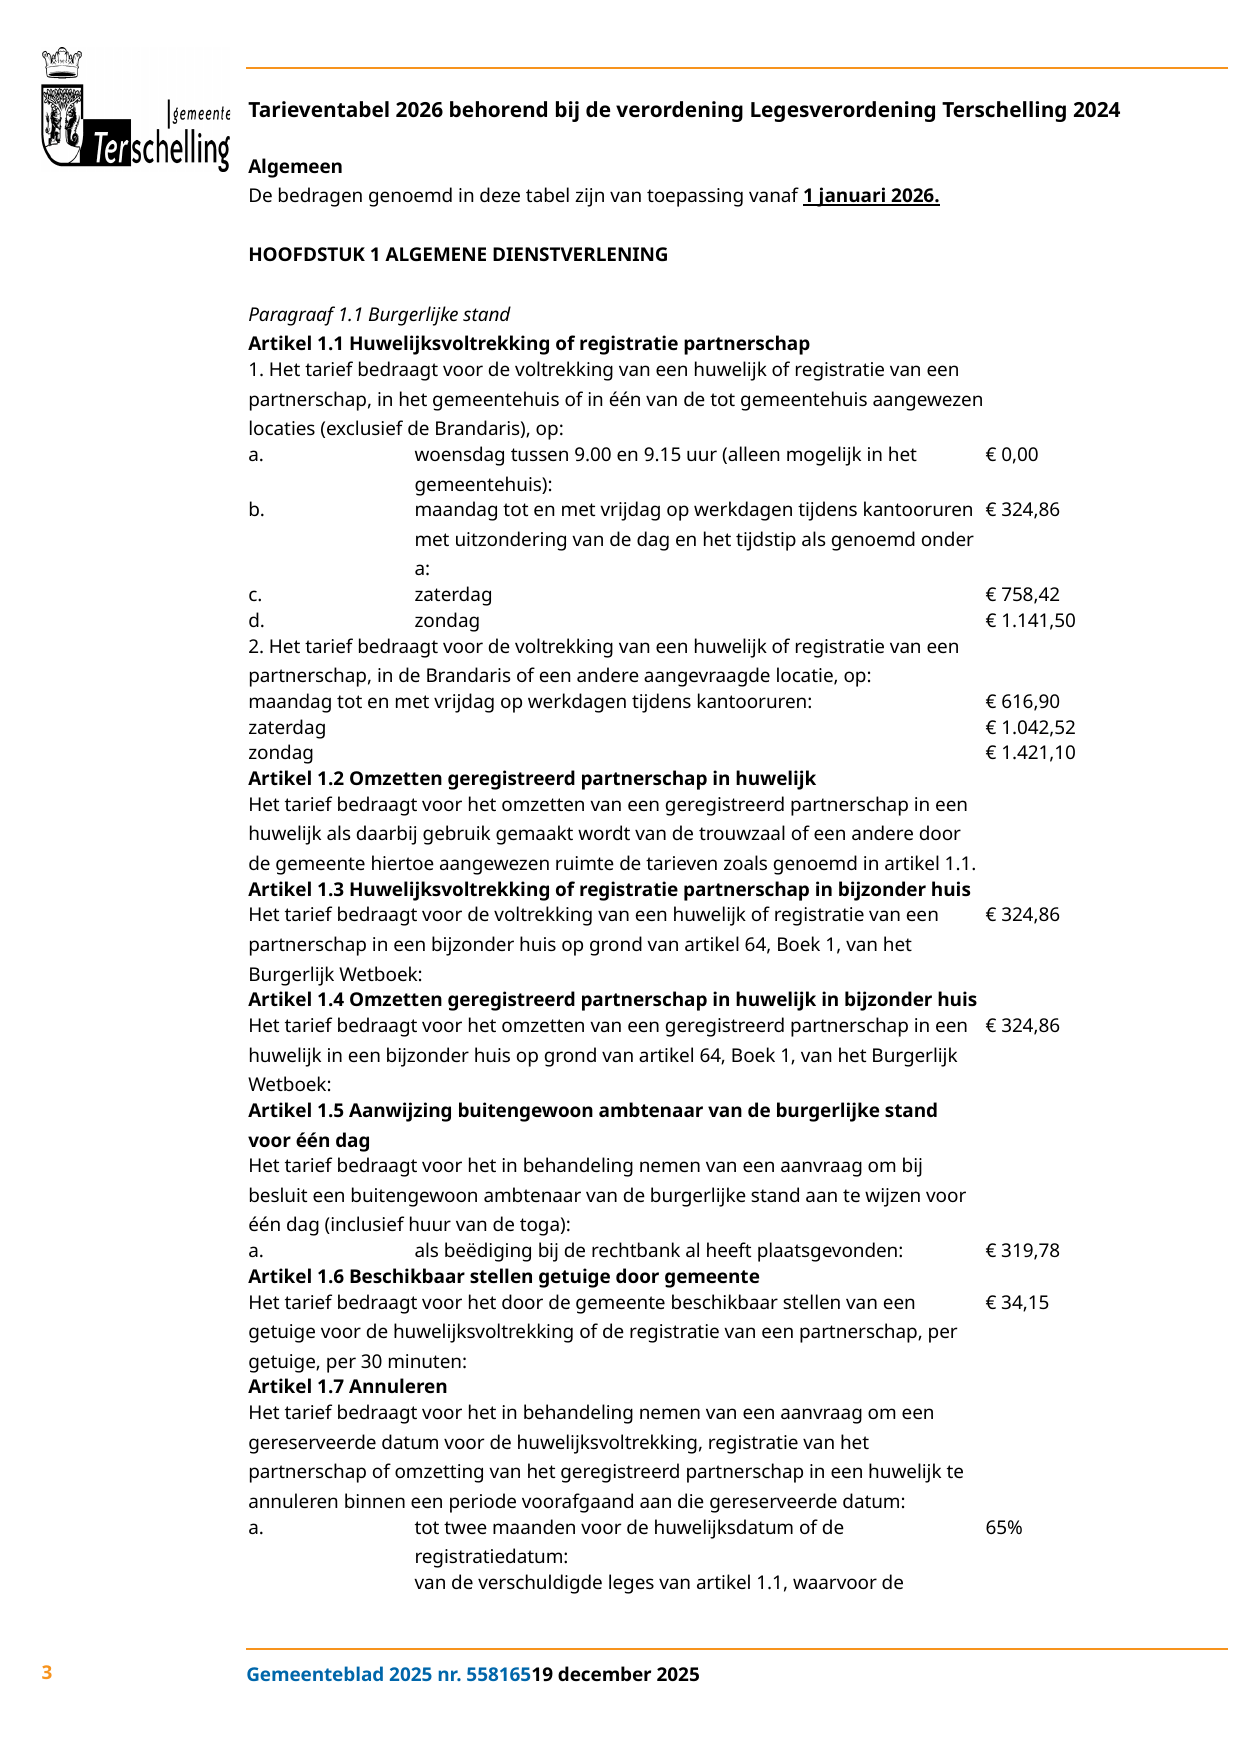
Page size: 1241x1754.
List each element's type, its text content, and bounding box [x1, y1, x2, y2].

table_cell maandag tot en met vrijdag op werkdagen tijdens kantooruren: [248, 688, 985, 714]
table_cell zondag [248, 740, 985, 765]
table_cell 65% [985, 1514, 1152, 1569]
table_cell d. [248, 607, 414, 633]
picture [41, 47, 231, 172]
table_cell woensdag tussen 9.00 en 9.15 uur (alleen mogelijk in het gemeentehuis): [414, 441, 985, 496]
table_cell b. [248, 496, 414, 581]
table_cell [985, 1400, 1152, 1514]
text HOOFDSTUK 1 ALGEMENE DIENSTVERLENING [248, 242, 1152, 267]
table_cell [985, 765, 1152, 791]
table_cell [248, 1569, 414, 1595]
table_cell Artikel 1.6 Beschikbaar stellen getuige door gemeente [248, 1263, 985, 1289]
table_cell [985, 876, 1152, 902]
table_cell [985, 1097, 1152, 1152]
table_cell Het tarief bedraagt voor het door de gemeente beschikbaar stellen van een getuige voor de huwelijksvoltrekking of de registratie van een partnerschap, per getuige, per 30 minuten: [248, 1289, 985, 1374]
text De bedragen genoemd in deze tabel zijn van toepassing vanaf 1 januari 2026. [248, 182, 1152, 208]
table_cell [985, 633, 1152, 688]
table_cell Het tarief bedraagt voor het omzetten van een geregistreerd partnerschap in een huwelijk in een bijzonder huis op grond van artikel 64, Boek 1, van het Burgerlijk Wetboek: [248, 1012, 985, 1097]
text Algemeen [248, 153, 1152, 179]
table_cell [985, 1374, 1152, 1399]
table_cell tot twee maanden voor de huwelijksdatum of de registratiedatum: [414, 1514, 985, 1569]
table_cell € 758,42 [985, 581, 1152, 607]
table_cell € 1.141,50 [985, 607, 1152, 633]
table_cell zaterdag [248, 714, 985, 739]
table_cell € 324,86 [985, 902, 1152, 987]
table_cell [985, 987, 1152, 1012]
table_cell Artikel 1.5 Aanwijzing buitengewoon ambtenaar van de burgerlijke stand voor één dag [248, 1097, 985, 1152]
table_header [985, 331, 1152, 356]
table_cell a. [248, 441, 414, 496]
table_cell Artikel 1.7 Annuleren [248, 1374, 985, 1399]
table_cell Artikel 1.4 Omzetten geregistreerd partnerschap in huwelijk in bijzonder huis [248, 987, 985, 1012]
table_cell [985, 1263, 1152, 1289]
table_cell a. [248, 1238, 414, 1263]
table_cell Het tarief bedraagt voor het in behandeling nemen van een aanvraag om bij besluit een buitengewoon ambtenaar van de burgerlijke stand aan te wijzen voor één dag (inclusief huur van de toga): [248, 1153, 985, 1237]
table_cell Artikel 1.3 Huwelijksvoltrekking of registratie partnerschap in bijzonder huis [248, 876, 985, 902]
table_cell € 34,15 [985, 1289, 1152, 1374]
table_cell van de verschuldigde leges van artikel 1.1, waarvoor de [414, 1569, 985, 1595]
table_cell Artikel 1.2 Omzetten geregistreerd partnerschap in huwelijk [248, 765, 985, 791]
table_cell zaterdag [414, 581, 985, 607]
table_cell € 1.421,10 [985, 740, 1152, 765]
table_cell € 616,90 [985, 688, 1152, 714]
table_cell 2. Het tarief bedraagt voor de voltrekking van een huwelijk of registratie van een partnerschap, in de Brandaris of een andere aangevraagde locatie, op: [248, 633, 985, 688]
table_cell [985, 1569, 1152, 1595]
table_cell € 319,78 [985, 1238, 1152, 1263]
table_cell Het tarief bedraagt voor de voltrekking van een huwelijk of registratie van een partnerschap in een bijzonder huis op grond van artikel 64, Boek 1, van het Burgerlijk Wetboek: [248, 902, 985, 987]
table_cell € 0,00 [985, 441, 1152, 496]
table_cell Het tarief bedraagt voor het in behandeling nemen van een aanvraag om een gereserveerde datum voor de huwelijksvoltrekking, registratie van het partnerschap of omzetting van het geregistreerd partnerschap in een huwelijk te annuleren binnen een periode voorafgaand aan die gereserveerde datum: [248, 1400, 985, 1514]
table_cell € 324,86 [985, 496, 1152, 581]
table_header Artikel 1.1 Huwelijksvoltrekking of registratie partnerschap [248, 331, 985, 356]
table_cell [985, 356, 1152, 441]
table_cell [985, 1153, 1152, 1237]
table_cell € 324,86 [985, 1012, 1152, 1097]
text Paragraaf 1.1 Burgerlijke stand [248, 301, 1152, 327]
table_cell maandag tot en met vrijdag op werkdagen tijdens kantooruren met uitzondering van de dag en het tijdstip als genoemd onder a: [414, 496, 985, 581]
table_cell c. [248, 581, 414, 607]
table_cell Het tarief bedraagt voor het omzetten van een geregistreerd partnerschap in een huwelijk als daarbij gebruik gemaakt wordt van de trouwzaal of een andere door de gemeente hiertoe aangewezen ruimte de tarieven zoals genoemd in artikel 1.1. [248, 791, 985, 876]
table_cell [985, 791, 1152, 876]
table_cell a. [248, 1514, 414, 1569]
text Tarieventabel 2026 behorend bij de verordening Legesverordening Terschelling 2024 [248, 95, 1152, 123]
table_cell 1. Het tarief bedraagt voor de voltrekking van een huwelijk of registratie van een partnerschap, in het gemeentehuis of in één van de tot gemeentehuis aangewezen locaties (exclusief de Brandaris), op: [248, 356, 985, 441]
table_cell zondag [414, 607, 985, 633]
table_cell € 1.042,52 [985, 714, 1152, 739]
table_cell als beëdiging bij de rechtbank al heeft plaatsgevonden: [414, 1238, 985, 1263]
